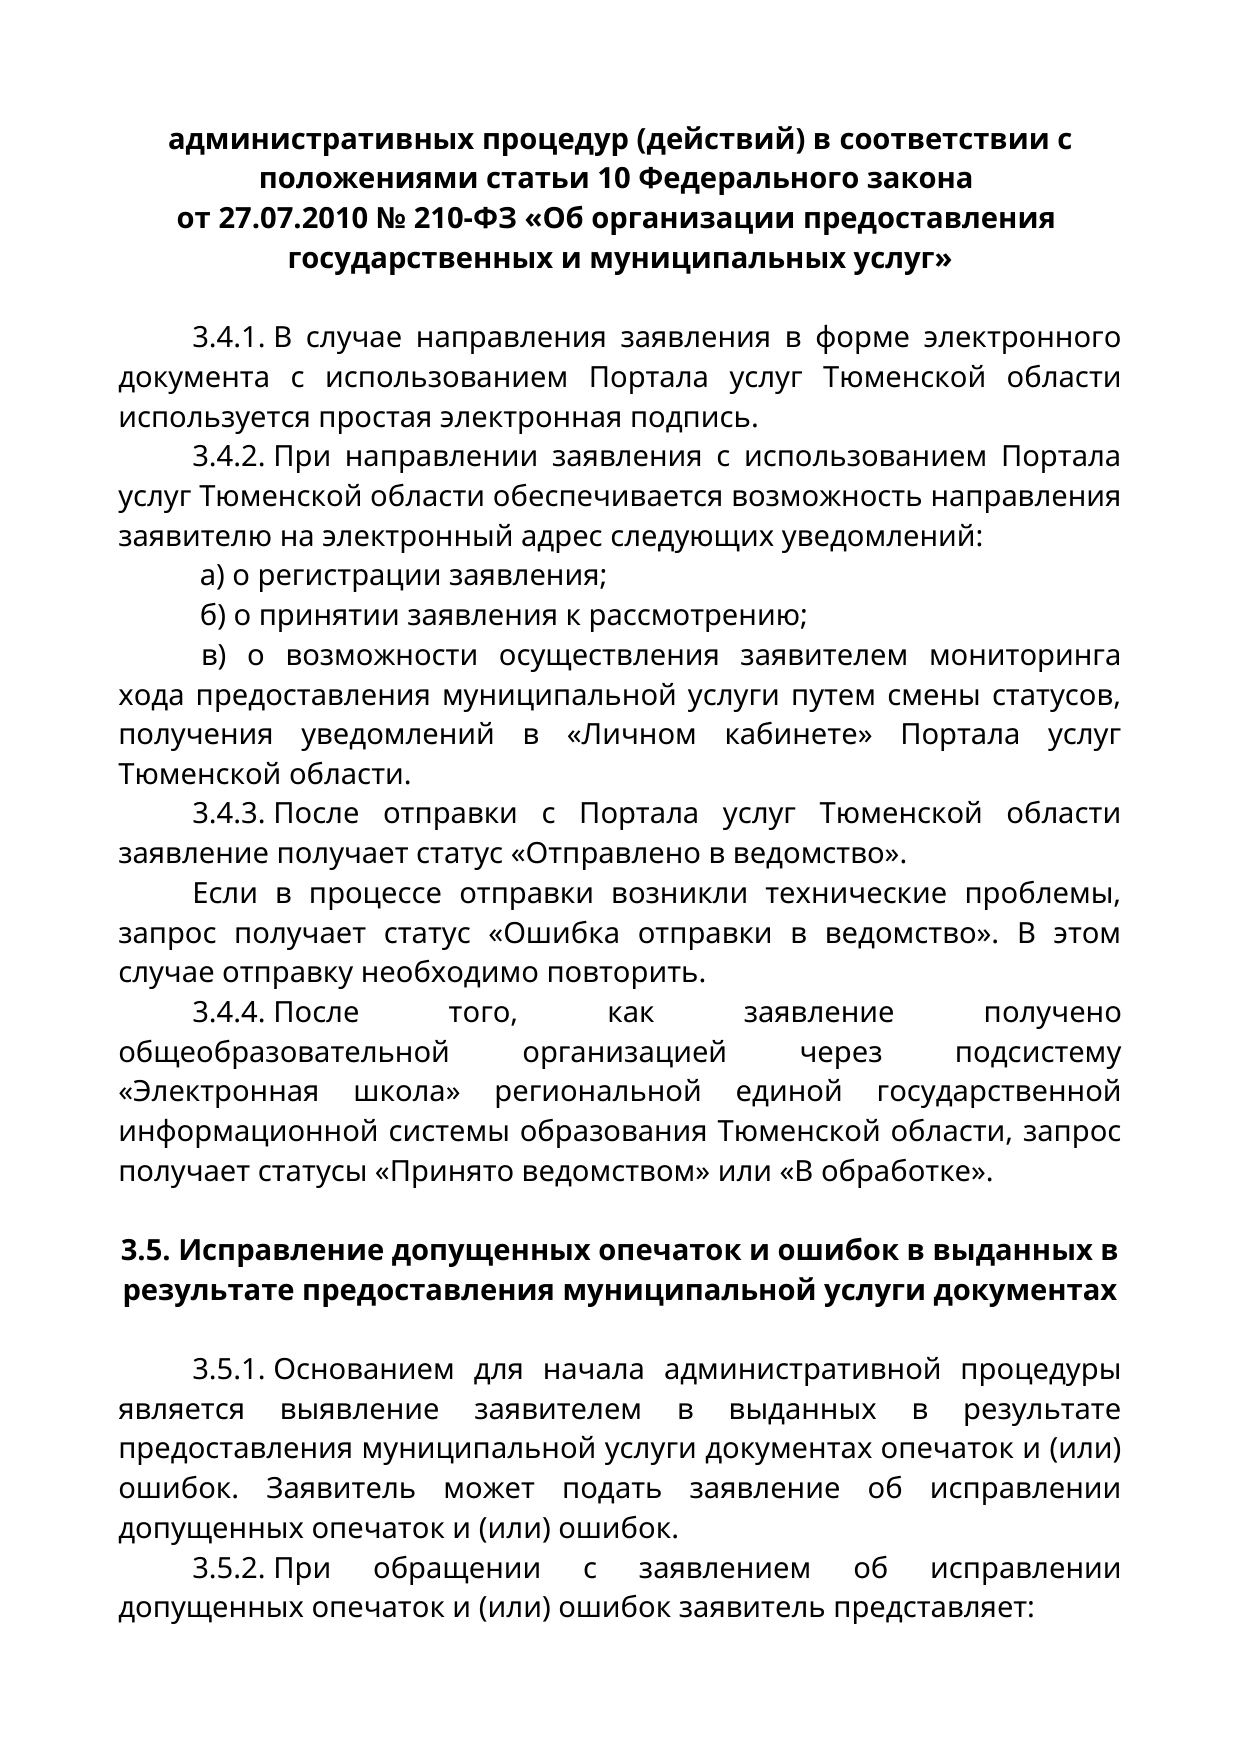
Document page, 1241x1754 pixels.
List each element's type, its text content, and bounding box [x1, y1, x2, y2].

text 3.5.2. При обращении с заявлением об исправлении допущенных опечаток и (или) ошибок заявитель представляет: [118, 1547, 1122, 1626]
text Если в процессе отправки возникли технические проблемы, запрос получает статус «Ошибка отправки в ведомство». В этом случае отправку необходимо повторить. [118, 872, 1122, 991]
text 3.4.2. При направлении заявления с использованием Портала услуг Тюменской области обеспечивается возможность направления заявителю на электронный адрес следующих уведомлений: [118, 436, 1122, 555]
list административных процедур (действий) в соответствии с положениями статьи 10 Федерального закона от 27.07.2010 № 210-ФЗ «Об организации предоставления государственных и муниципальных услуг» [118, 118, 1122, 277]
text 3.5.1. Основанием для начала административной процедуры является выявление заявителем в выданных в результате предоставления муниципальной услуги документах опечаток и (или) ошибок. Заявитель может подать заявление об исправлении допущенных опечаток и (или) ошибок. [118, 1348, 1122, 1547]
text а) о регистрации заявления; [118, 555, 1122, 594]
text 3.4.1. В случае направления заявления в форме электронного документа с использованием Портала услуг Тюменской области используется простая электронная подпись. [118, 317, 1122, 436]
list 3.5. Исправление допущенных опечаток и ошибок в выданных в результате предоставления муниципальной услуги документах [118, 1229, 1122, 1309]
text 3.4.4. После того, как заявление получено общеобразовательной организацией через подсистему «Электронная школа» региональной единой государственной информационной системы образования Тюменской области, запрос получает статусы «Принято ведомством» или «В обработке». [118, 991, 1122, 1190]
text 3.4.3. После отправки с Портала услуг Тюменской области заявление получает статус «Отправлено в ведомство». [118, 793, 1122, 872]
text в) о возможности осуществления заявителем мониторинга хода предоставления муниципальной услуги путем смены статусов, получения уведомлений в «Личном кабинете» Портала услуг Тюменской области. [118, 634, 1122, 793]
text б) о принятии заявления к рассмотрению; [118, 594, 1122, 634]
